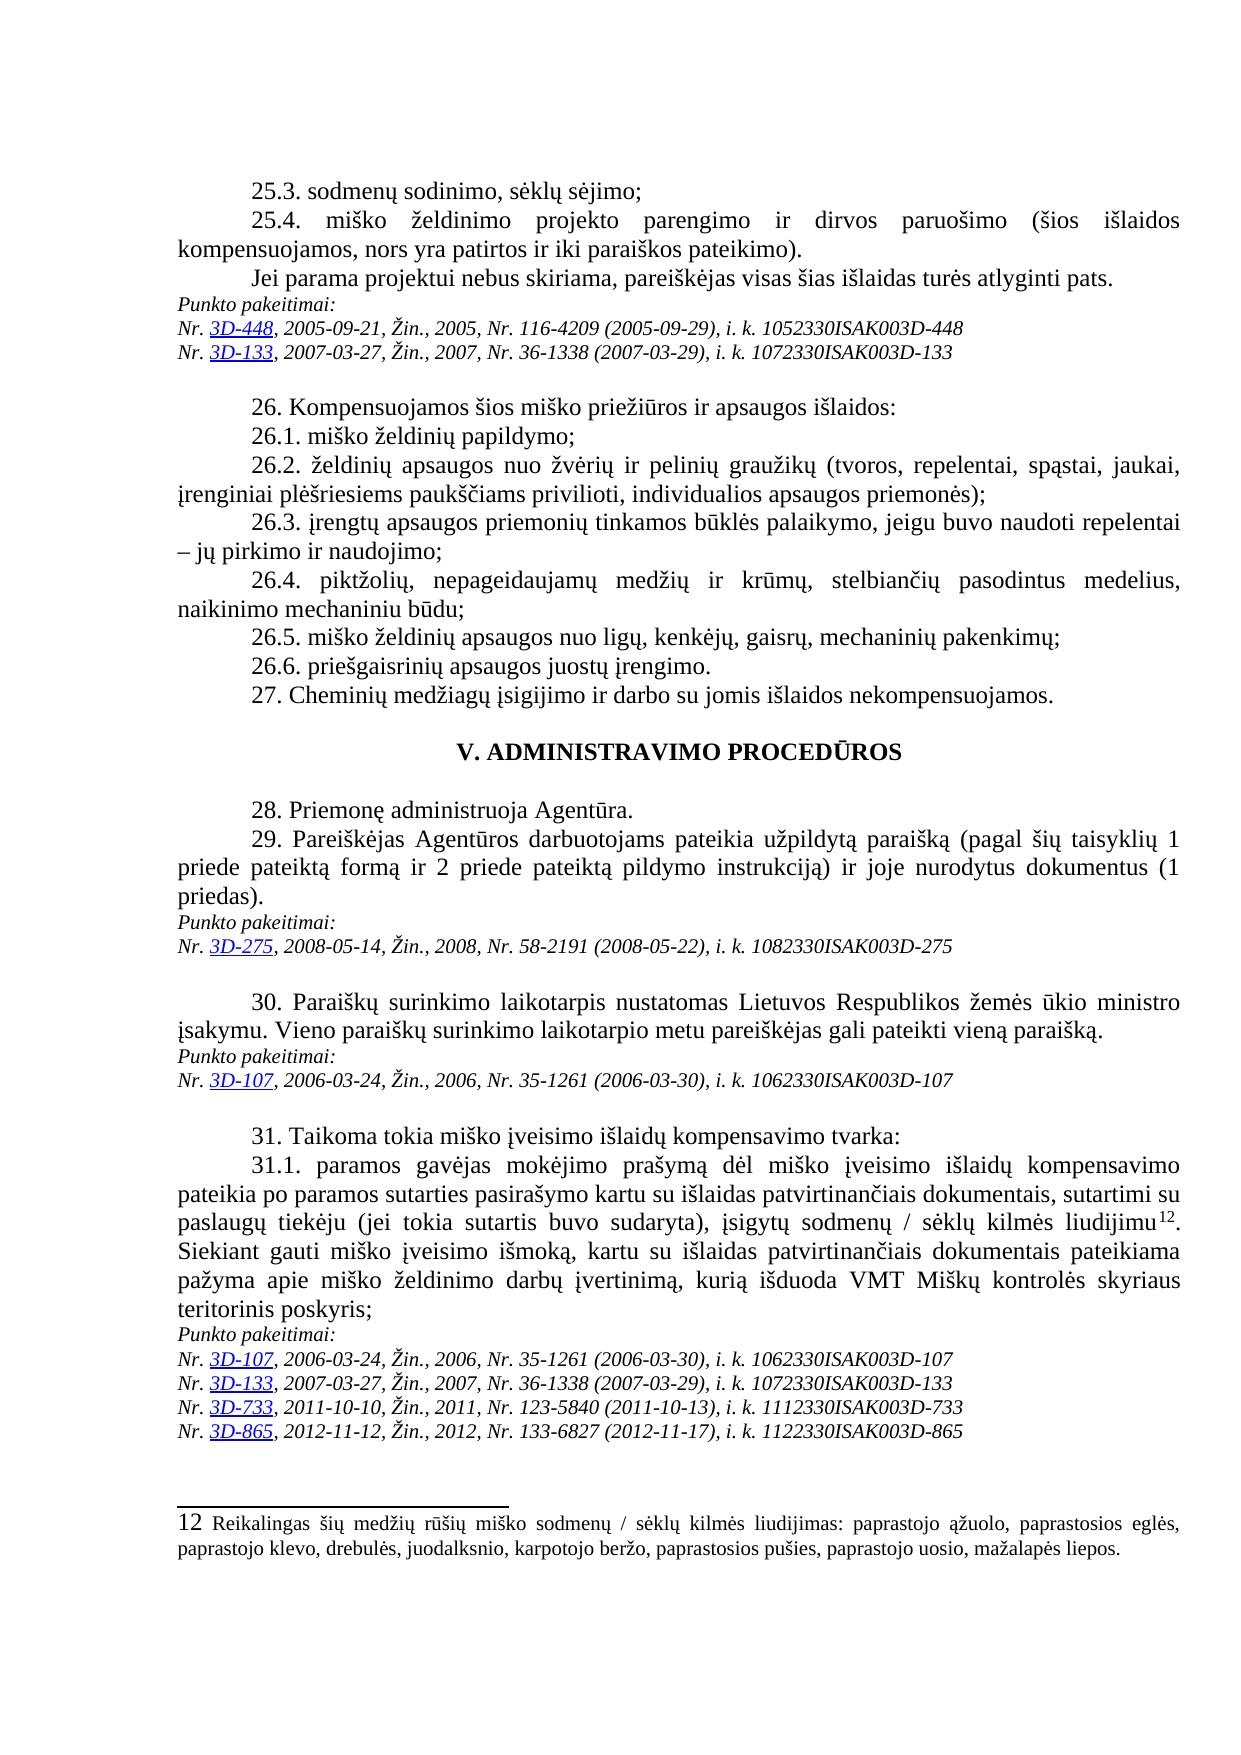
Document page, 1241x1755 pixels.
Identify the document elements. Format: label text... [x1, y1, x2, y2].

text 26.3. įrengtų apsaugos priemonių tinkamos būklės palaikymo, jeigu buvo naudoti repelentai – jų pirkimo ir naudojimo; [177, 507, 1181, 565]
text 25.3. sodmenų sodinimo, sėklų sėjimo; [177, 176, 1181, 205]
text Nr. 3D-107, 2006-03-24, Žin., 2006, Nr. 35-1261 (2006-03-30), i. k. 1062330ISAK003D-107 [177, 1068, 1181, 1092]
text Nr. 3D-133, 2007-03-27, Žin., 2007, Nr. 36-1338 (2007-03-29), i. k. 1072330ISAK003D-133 [177, 339, 1181, 364]
text Nr. 3D-733, 2011-10-10, Žin., 2011, Nr. 123-5840 (2011-10-13), i. k. 1112330ISAK003D-733 [177, 1394, 1181, 1419]
text Nr. 3D-133, 2007-03-27, Žin., 2007, Nr. 36-1338 (2007-03-29), i. k. 1072330ISAK003D-133 [177, 1371, 1181, 1394]
text Jei parama projektui nebus skiriama, pareiškėjas visas šias išlaidas turės atlyginti pats. [177, 263, 1181, 291]
text Nr. 3D-275, 2008-05-14, Žin., 2008, Nr. 58-2191 (2008-05-22), i. k. 1082330ISAK003D-275 [177, 934, 1181, 958]
text Nr. 3D-448, 2005-09-21, Žin., 2005, Nr. 116-4209 (2005-09-29), i. k. 1052330ISAK003D-448 [177, 316, 1181, 339]
text 26.1. miško želdinių papildymo; [177, 421, 1181, 450]
text 26.6. priešgaisrinių apsaugos juostų įrengimo. [177, 651, 1181, 680]
text 25.4. miško želdinimo projekto parengimo ir dirvos paruošimo (šios išlaidos kompensuojamos, nors yra patirtos ir iki paraiškos pateikimo). [177, 205, 1181, 263]
text 31.1. paramos gavėjas mokėjimo prašymą dėl miško įveisimo išlaidų kompensavimo pateikia po paramos sutarties pasirašymo kartu su išlaidas patvirtinančiais dokumentais, sutartimi su paslaugų tiekėju (jei tokia sutartis buvo sudaryta), įsigytų sodmenų / sėklų kilmės liudijimu. Siekiant gauti miško įveisimo išmoką, kartu su išlaidas patvirtinančiais dokumentais pateikiama pažyma apie miško želdinimo darbų įvertinimą, kurią išduoda VMT Miškų kontrolės skyriaus teritorinis poskyris; [177, 1150, 1181, 1322]
text 26.4. piktžolių, nepageidaujamų medžių ir krūmų, stelbiančių pasodintus medelius, naikinimo mechaniniu būdu; [177, 565, 1181, 622]
text Nr. 3D-107, 2006-03-24, Žin., 2006, Nr. 35-1261 (2006-03-30), i. k. 1062330ISAK003D-107 [177, 1346, 1181, 1371]
text 26.2. želdinių apsaugos nuo žvėrių ir pelinių graužikų (tvoros, repelentai, spąstai, jaukai, įrenginiai plėšriesiems paukščiams privilioti, individualios apsaugos priemonės); [177, 450, 1181, 507]
text 26. Kompensuojamos šios miško priežiūros ir apsaugos išlaidos: [177, 392, 1181, 421]
text 27. Cheminių medžiagų įsigijimo ir darbo su jomis išlaidos nekompensuojamos. [177, 680, 1181, 709]
text 31. Taikoma tokia miško įveisimo išlaidų kompensavimo tvarka: [177, 1121, 1181, 1150]
text Nr. 3D-865, 2012-11-12, Žin., 2012, Nr. 133-6827 (2012-11-17), i. k. 1122330ISAK003D-865 [177, 1419, 1181, 1443]
text Punkto pakeitimai: [177, 1044, 1181, 1068]
text 26.5. miško želdinių apsaugos nuo ligų, kenkėjų, gaisrų, mechaninių pakenkimų; [177, 622, 1181, 651]
text Punkto pakeitimai: [177, 1322, 1181, 1346]
text Punkto pakeitimai: [177, 910, 1181, 934]
text 28. Priemonę administruoja Agentūra. [177, 795, 1181, 824]
text V. administravimo procedūros [177, 737, 1181, 766]
text Punkto pakeitimai: [177, 291, 1181, 316]
text 30. Paraiškų surinkimo laikotarpis nustatomas Lietuvos Respublikos žemės ūkio ministro įsakymu. Vieno paraiškų surinkimo laikotarpio metu pareiškėjas gali pateikti vieną paraišką. [177, 987, 1181, 1044]
text Reikalingas šių medžių rūšių miško sodmenų / sėklų kilmės liudijimas: paprastojo ąžuolo, paprastosios eglės, paprastojo klevo, drebulės, juodalksnio, karpotojo beržo, paprastosios pušies, paprastojo uosio, mažalapės liepos. [177, 1507, 1181, 1560]
text 29. Pareiškėjas Agentūros darbuotojams pateikia užpildytą paraišką (pagal šių taisyklių 1 priede pateiktą formą ir 2 priede pateiktą pildymo instrukciją) ir joje nurodytus dokumentus (1 priedas). [177, 824, 1181, 910]
